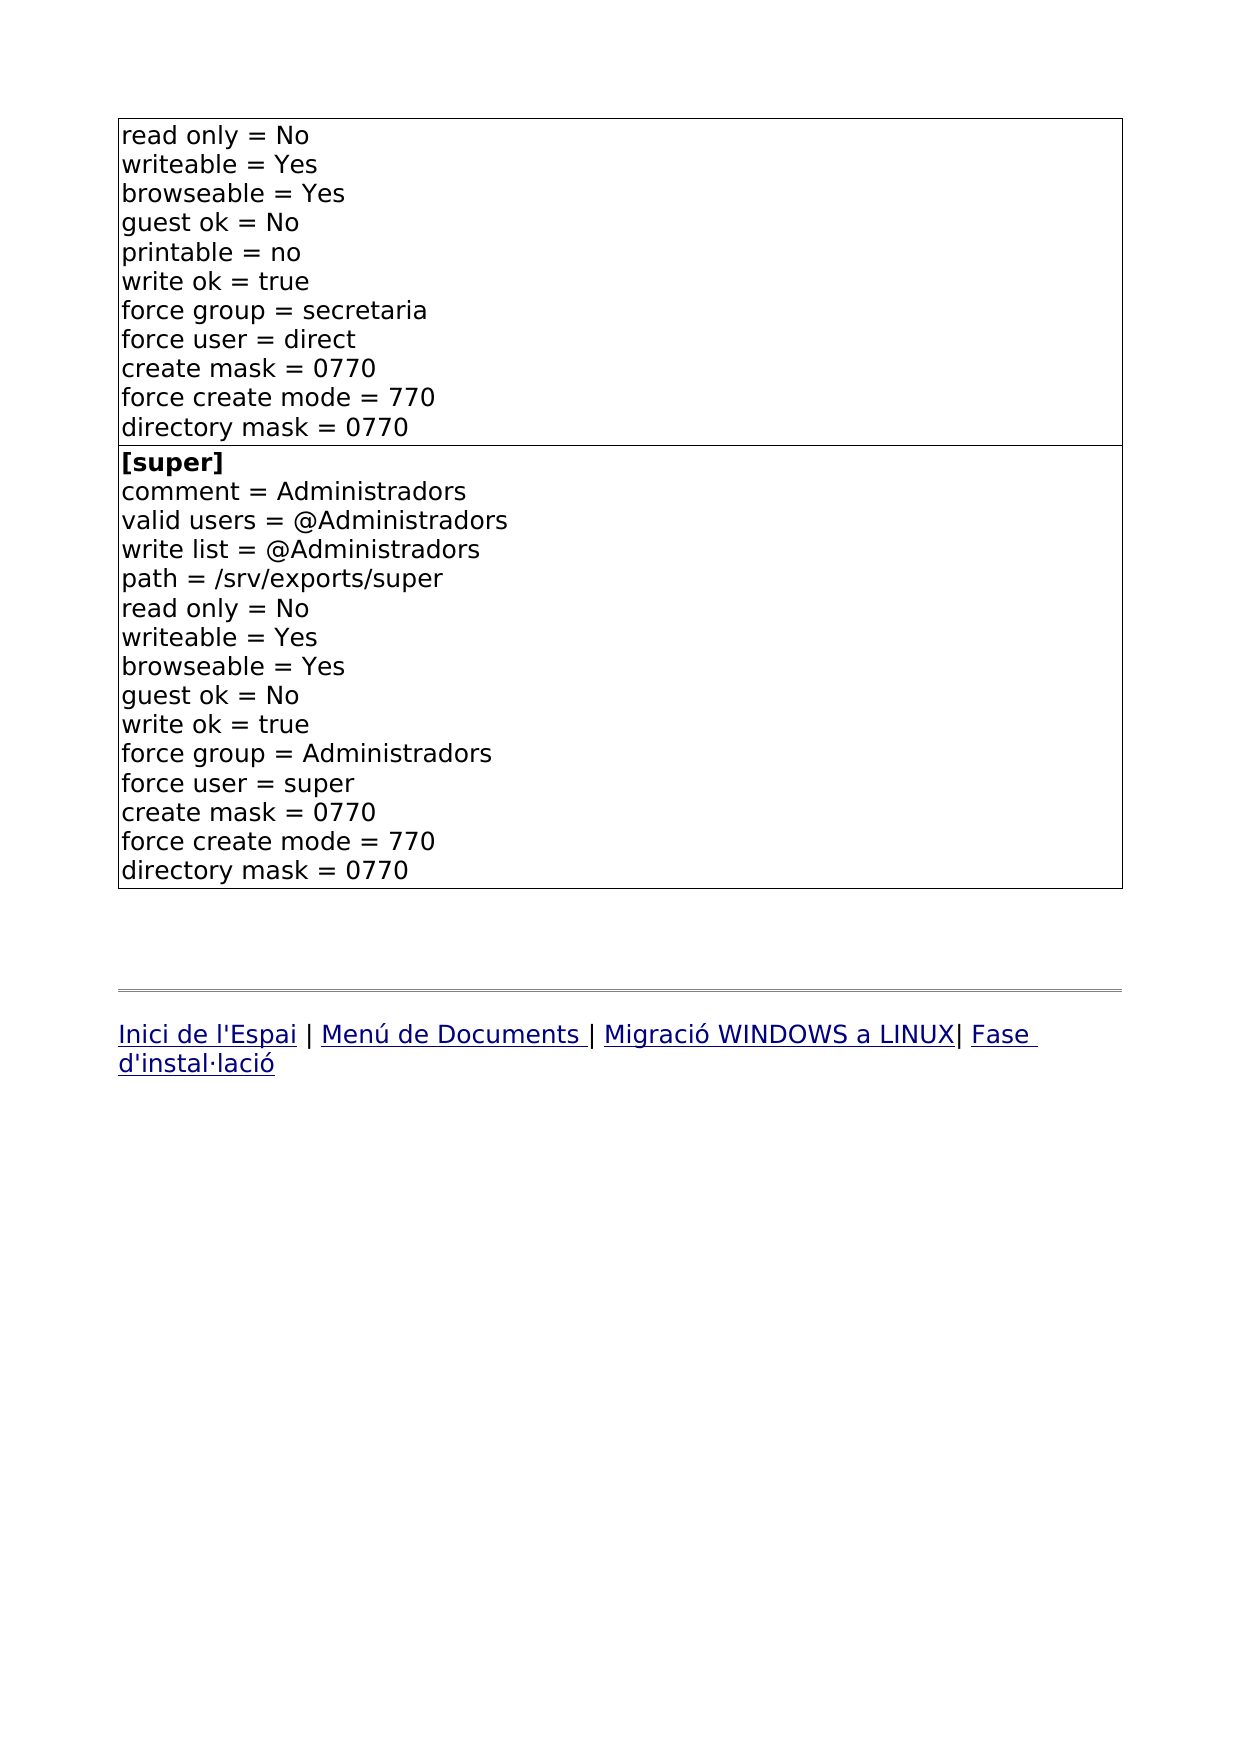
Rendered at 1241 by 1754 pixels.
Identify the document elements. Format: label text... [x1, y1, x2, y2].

table_cell read only = No writeable = Yes browseable = Yes guest ok = No printable = no write ok = true force group = secretaria force user = direct create mask = 0770 force create mode = 770 directory mask = 0770 [119, 119, 1122, 445]
table_cell [super] comment = Administradors valid users = @Administradors write list = @Administradors path = /srv/exports/super read only = No writeable = Yes browseable = Yes guest ok = No write ok = true force group = Administradors force user = super create mask = 0770 force create mode = 770 directory mask = 0770 [119, 446, 1122, 888]
text Inici de l'Espai | Menú de Documents | Migració WINDOWS a LINUX| Fase d'instal·lació [118, 1020, 1122, 1079]
